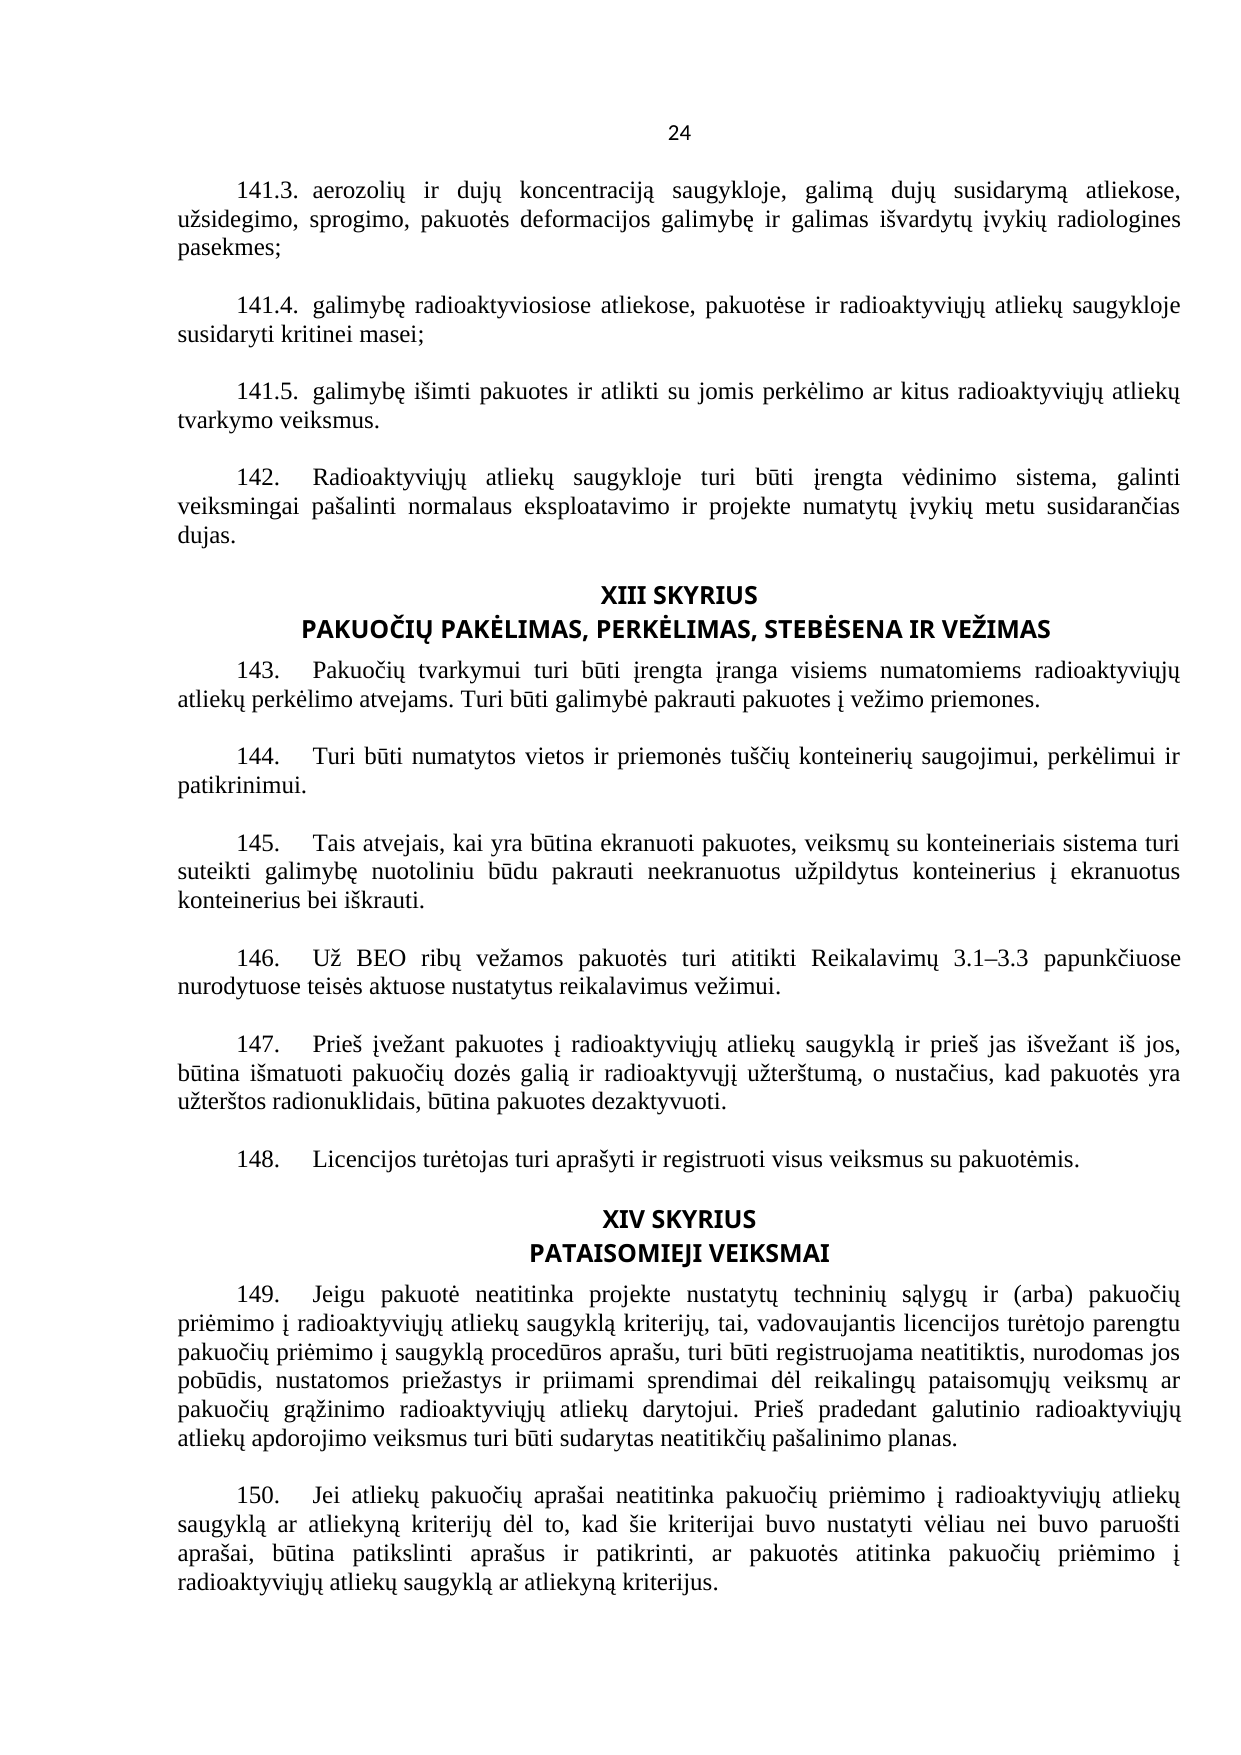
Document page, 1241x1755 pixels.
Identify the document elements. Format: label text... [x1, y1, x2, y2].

text XIII SKYRIUS [177, 577, 1181, 611]
text 146. Už BEO ribų vežamos pakuotės turi atitikti Reikalavimų 3.1–3.3 papunkčiuose nurodytuose teisės aktuose nustatytus reikalavimus vežimui. [177, 943, 1181, 1000]
text 141.5. galimybę išimti pakuotes ir atlikti su jomis perkėlimo ar kitus radioaktyviųjų atliekų tvarkymo veiksmus. [177, 376, 1181, 434]
text 141.4. galimybę radioaktyviosiose atliekose, pakuotėse ir radioaktyviųjų atliekų saugykloje susidaryti kritinei masei; [177, 290, 1181, 347]
text XIV SKYRIUS [177, 1201, 1181, 1235]
text 149. Jeigu pakuotė neatitinka projekte nustatytų techninių sąlygų ir (arba) pakuočių priėmimo į radioaktyviųjų atliekų saugyklą kriterijų, tai, vadovaujantis licencijos turėtojo parengtu pakuočių priėmimo į saugyklą procedūros aprašu, turi būti registruojama neatitiktis, nurodomas jos pobūdis, nustatomos priežastys ir priimami sprendimai dėl reikalingų pataisomųjų veiksmų ar pakuočių grąžinimo radioaktyviųjų atliekų darytojui. Prieš pradedant galutinio radioaktyviųjų atliekų apdorojimo veiksmus turi būti sudarytas neatitikčių pašalinimo planas. [177, 1279, 1181, 1452]
text 145. Tais atvejais, kai yra būtina ekranuoti pakuotes, veiksmų su konteineriais sistema turi suteikti galimybę nuotoliniu būdu pakrauti neekranuotus užpildytus konteinerius į ekranuotus konteinerius bei iškrauti. [177, 828, 1181, 914]
text PATAISOMIEJI VEIKSMAI [177, 1235, 1181, 1269]
text 142. Radioaktyviųjų atliekų saugykloje turi būti įrengta vėdinimo sistema, galinti veiksmingai pašalinti normalaus eksploatavimo ir projekte numatytų įvykių metu susidarančias dujas. [177, 462, 1181, 549]
text PAKUOČIŲ PAKĖLIMAS, PERKĖLIMAS, StebėsenA IR VEŽIMAS [177, 611, 1181, 646]
text 147. Prieš įvežant pakuotes į radioaktyviųjų atliekų saugyklą ir prieš jas išvežant iš jos, būtina išmatuoti pakuočių dozės galią ir radioaktyvųjį užterštumą, o nustačius, kad pakuotės yra užterštos radionuklidais, būtina pakuotes dezaktyvuoti. [177, 1029, 1181, 1115]
text 144. Turi būti numatytos vietos ir priemonės tuščių konteinerių saugojimui, perkėlimui ir patikrinimui. [177, 741, 1181, 799]
text 148. Licencijos turėtojas turi aprašyti ir registruoti visus veiksmus su pakuotėmis. [177, 1144, 1181, 1173]
text 141.3. aerozolių ir dujų koncentraciją saugykloje, galimą dujų susidarymą atliekose, užsidegimo, sprogimo, pakuotės deformacijos galimybę ir galimas išvardytų įvykių radiologines pasekmes; [177, 175, 1181, 261]
text 150. Jei atliekų pakuočių aprašai neatitinka pakuočių priėmimo į radioaktyviųjų atliekų saugyklą ar atliekyną kriterijų dėl to, kad šie kriterijai buvo nustatyti vėliau nei buvo paruošti aprašai, būtina patikslinti aprašus ir patikrinti, ar pakuotės atitinka pakuočių priėmimo į radioaktyviųjų atliekų saugyklą ar atliekyną kriterijus. [177, 1480, 1181, 1595]
text 143. Pakuočių tvarkymui turi būti įrengta įranga visiems numatomiems radioaktyviųjų atliekų perkėlimo atvejams. Turi būti galimybė pakrauti pakuotes į vežimo priemones. [177, 655, 1181, 713]
